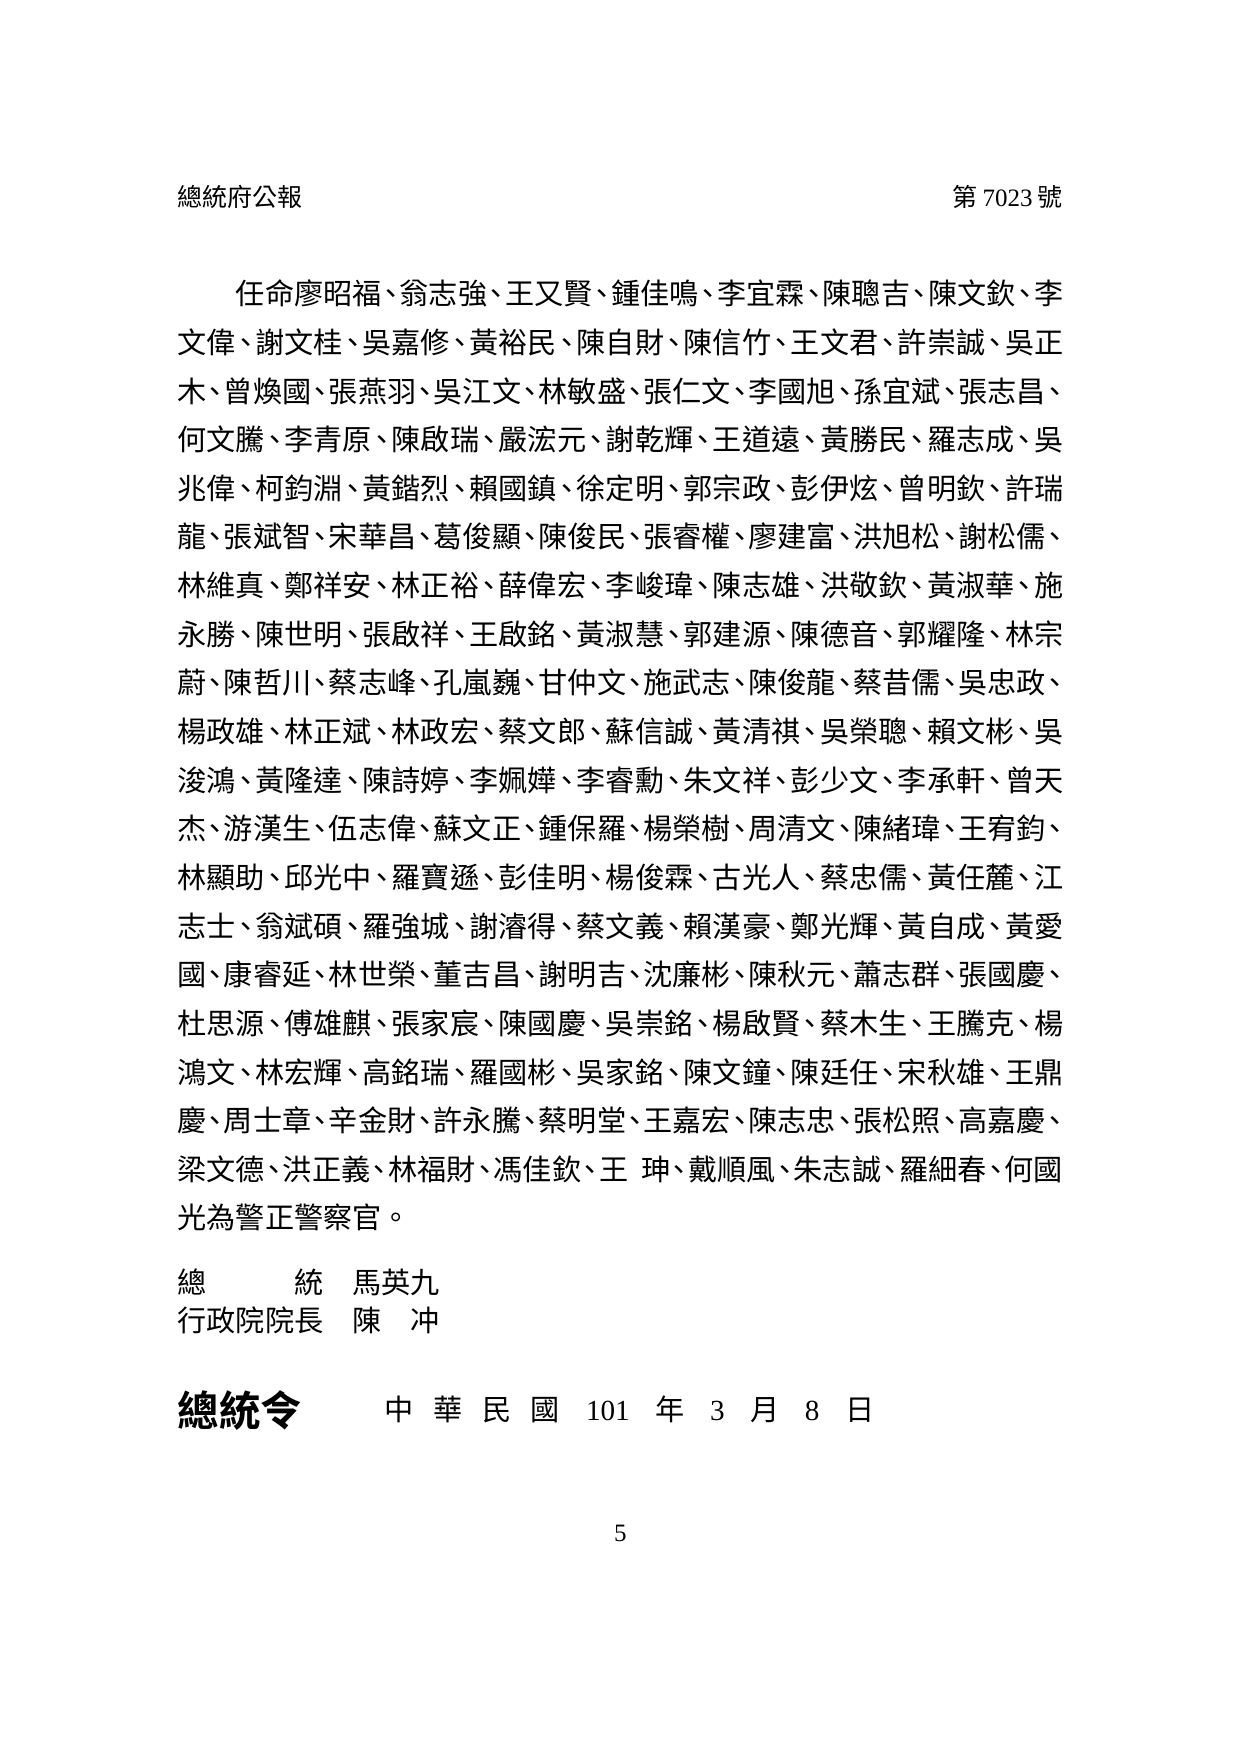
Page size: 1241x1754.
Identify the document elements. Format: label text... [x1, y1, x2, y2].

table_header 總統令 [174, 1364, 381, 1452]
text 總 統 馬英九 [177, 1264, 1063, 1301]
table_header 中華民國101年3月8日 [381, 1364, 877, 1452]
text 任命廖昭福、翁志強、王又賢、鍾佳鳴、李宜霖、陳聰吉、陳文欽、李文偉、謝文桂、吳嘉修、黃裕民、陳自財、陳信竹、王文君、許崇誠、吳正木、曾煥國、張燕羽、吳江文、林敏盛、張仁文、李國旭、孫宜斌、張志昌、何文騰、李青原、陳啟瑞、嚴浤元、謝乾輝、王道遠、黃勝民、羅志成、吳兆偉、柯鈞淵、黃鍇烈、賴國鎮、徐定明、郭宗政、彭伊炫、曾明欽、許瑞龍、張斌智、宋華昌、葛俊顯、陳俊民、張睿權、廖建富、洪旭松、謝松儒、林維真、鄭祥安、林正裕、薛偉宏、李峻瑋、陳志雄、洪敬欽、黃淑華、施永勝、陳世明、張啟祥、王啟銘、黃淑慧、郭建源、陳德音、郭耀隆、林宗蔚、陳哲川、蔡志峰、孔嵐巍、甘仲文、施武志、陳俊龍、蔡昔儒、吳忠政、楊政雄、林正斌、林政宏、蔡文郎、蘇信誠、黃清祺、吳榮聰、賴文彬、吳浚鴻、黃隆達、陳詩婷、李姵嬅、李睿勳、朱文祥、彭少文、李承軒、曾天杰、游漢生、伍志偉、蘇文正、鍾保羅、楊榮樹、周清文、陳緒瑋、王宥鈞、林顯助、邱光中、羅寶遜、彭佳明、楊俊霖、古光人、蔡忠儒、黃任麓、江志士、翁斌碩、羅強城、謝濬得、蔡文義、賴漢豪、鄭光輝、黃自成、黃愛國、康睿延、林世榮、董吉昌、謝明吉、沈廉彬、陳秋元、蕭志群、張國慶、杜思源、傅雄麒、張家宸、陳國慶、吳崇銘、楊啟賢、蔡木生、王騰克、楊鴻文、林宏輝、高銘瑞、羅國彬、吳家銘、陳文鐘、陳廷任、宋秋雄、王鼎慶、周士章、辛金財、許永騰、蔡明堂、王嘉宏、陳志忠、張松照、高嘉慶、梁文德、洪正義、林福財、馮佳欽、王 珅、戴順風、朱志誠、羅細春、何國光為警正警察官。 [177, 266, 1063, 1239]
text 行政院院長 陳 冲 [177, 1301, 1063, 1339]
